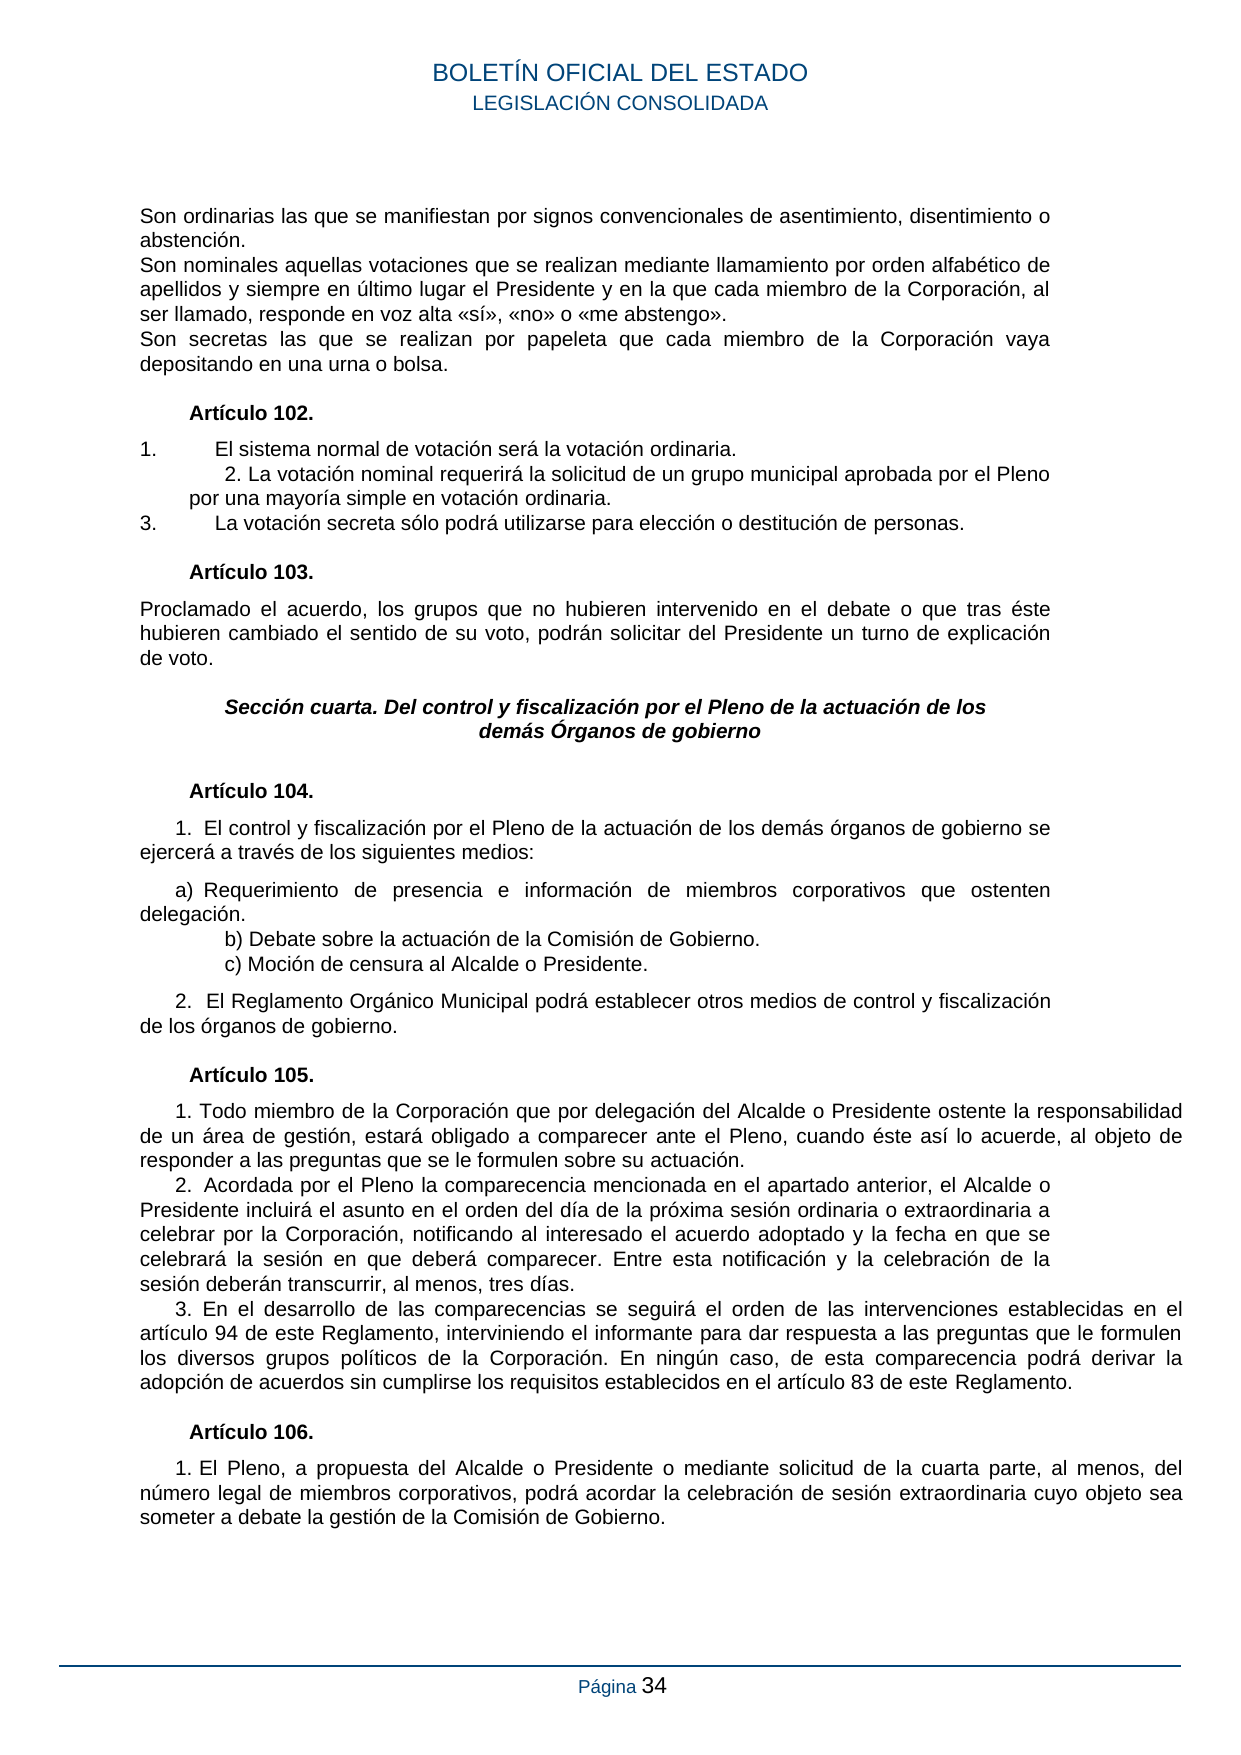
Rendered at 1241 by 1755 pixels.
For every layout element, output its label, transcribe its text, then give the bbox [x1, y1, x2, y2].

subtitle Artículo 103. [189, 560, 1184, 584]
subtitle Artículo 105. [189, 1063, 1184, 1087]
list Moción de censura al Alcalde o Presidente. [224, 952, 1184, 976]
list Debate sobre la actuación de la Comisión de Gobierno. [224, 927, 1184, 951]
list El Pleno, a propuesta del Alcalde o Presidente o mediante solicitud de la cuarta parte, al menos, del número legal de miembros corporativos, podrá acordar la celebración de sesión extraordinaria cuyo objeto sea someter a debate la gestión de la Comisión de Gobierno. [139, 1456, 1184, 1529]
text Artículo 104. [189, 779, 1184, 803]
list Todo miembro de la Corporación que por delegación del Alcalde o Presidente ostente la responsabilidad de un área de gestión, estará obligado a comparecer ante el Pleno, cuando éste así lo acuerde, al objeto de responder a las preguntas que se le formulen sobre su actuación. [139, 1099, 1184, 1172]
list Acordada por el Pleno la comparecencia mencionada en el apartado anterior, el Alcalde o Presidente incluirá el asunto en el orden del día de la próxima sesión ordinaria o extraordinaria a celebrar por la Corporación, notificando al interesado el acuerdo adoptado y la fecha en que se celebrará la sesión en que deberá comparecer. Entre esta notificación y la celebración de la sesión deberán transcurrir, al menos, tres días. [139, 1173, 1052, 1295]
text Son ordinarias las que se manifiestan por signos convencionales de asentimiento, disentimiento o abstención. [139, 203, 1052, 252]
list En el desarrollo de las comparecencias se seguirá el orden de las intervenciones establecidas en el artículo 94 de este Reglamento, interviniendo el informante para dar respuesta a las preguntas que le formulen los diversos grupos políticos de la Corporación. En ningún caso, de esta comparecencia podrá derivar la adopción de acuerdos sin cumplirse los requisitos establecidos en el artículo 83 de este Reglamento. [139, 1296, 1184, 1394]
text Proclamado el acuerdo, los grupos que no hubieren intervenido en el debate o que tras éste hubieren cambiado el sentido de su voto, podrán solicitar del Presidente un turno de explicación de voto. [139, 596, 1052, 669]
list El control y fiscalización por el Pleno de la actuación de los demás órganos de gobierno se ejercerá a través de los siguientes medios: [139, 816, 1052, 864]
text Sección cuarta. Del control y fiscalización por el Pleno de la actuación de los demás Órganos de gobierno [224, 694, 1048, 743]
text Son nominales aquellas votaciones que se realizan mediante llamamiento por orden alfabético de apellidos y siempre en último lugar el Presidente y en la que cada miembro de la Corporación, al ser llamado, responde en voz alta «sí», «no» o «me abstengo». [139, 253, 1052, 326]
list Requerimiento de presencia e información de miembros corporativos que ostenten delegación. [139, 877, 1052, 926]
list La votación nominal requerirá la solicitud de un grupo municipal aprobada por el Pleno por una mayoría simple en votación ordinaria. [189, 462, 1052, 510]
list El Reglamento Orgánico Municipal podrá establecer otros medios de control y fiscalización de los órganos de gobierno. [139, 989, 1052, 1038]
text Son secretas las que se realizan por papeleta que cada miembro de la Corporación vaya depositando en una urna o bolsa. [139, 327, 1052, 375]
subtitle Artículo 102. [189, 400, 1184, 424]
subtitle Artículo 106. [189, 1419, 1184, 1443]
list La votación secreta sólo podrá utilizarse para elección o destitución de personas. [139, 511, 1184, 535]
list El sistema normal de votación será la votación ordinaria. [139, 437, 1184, 461]
